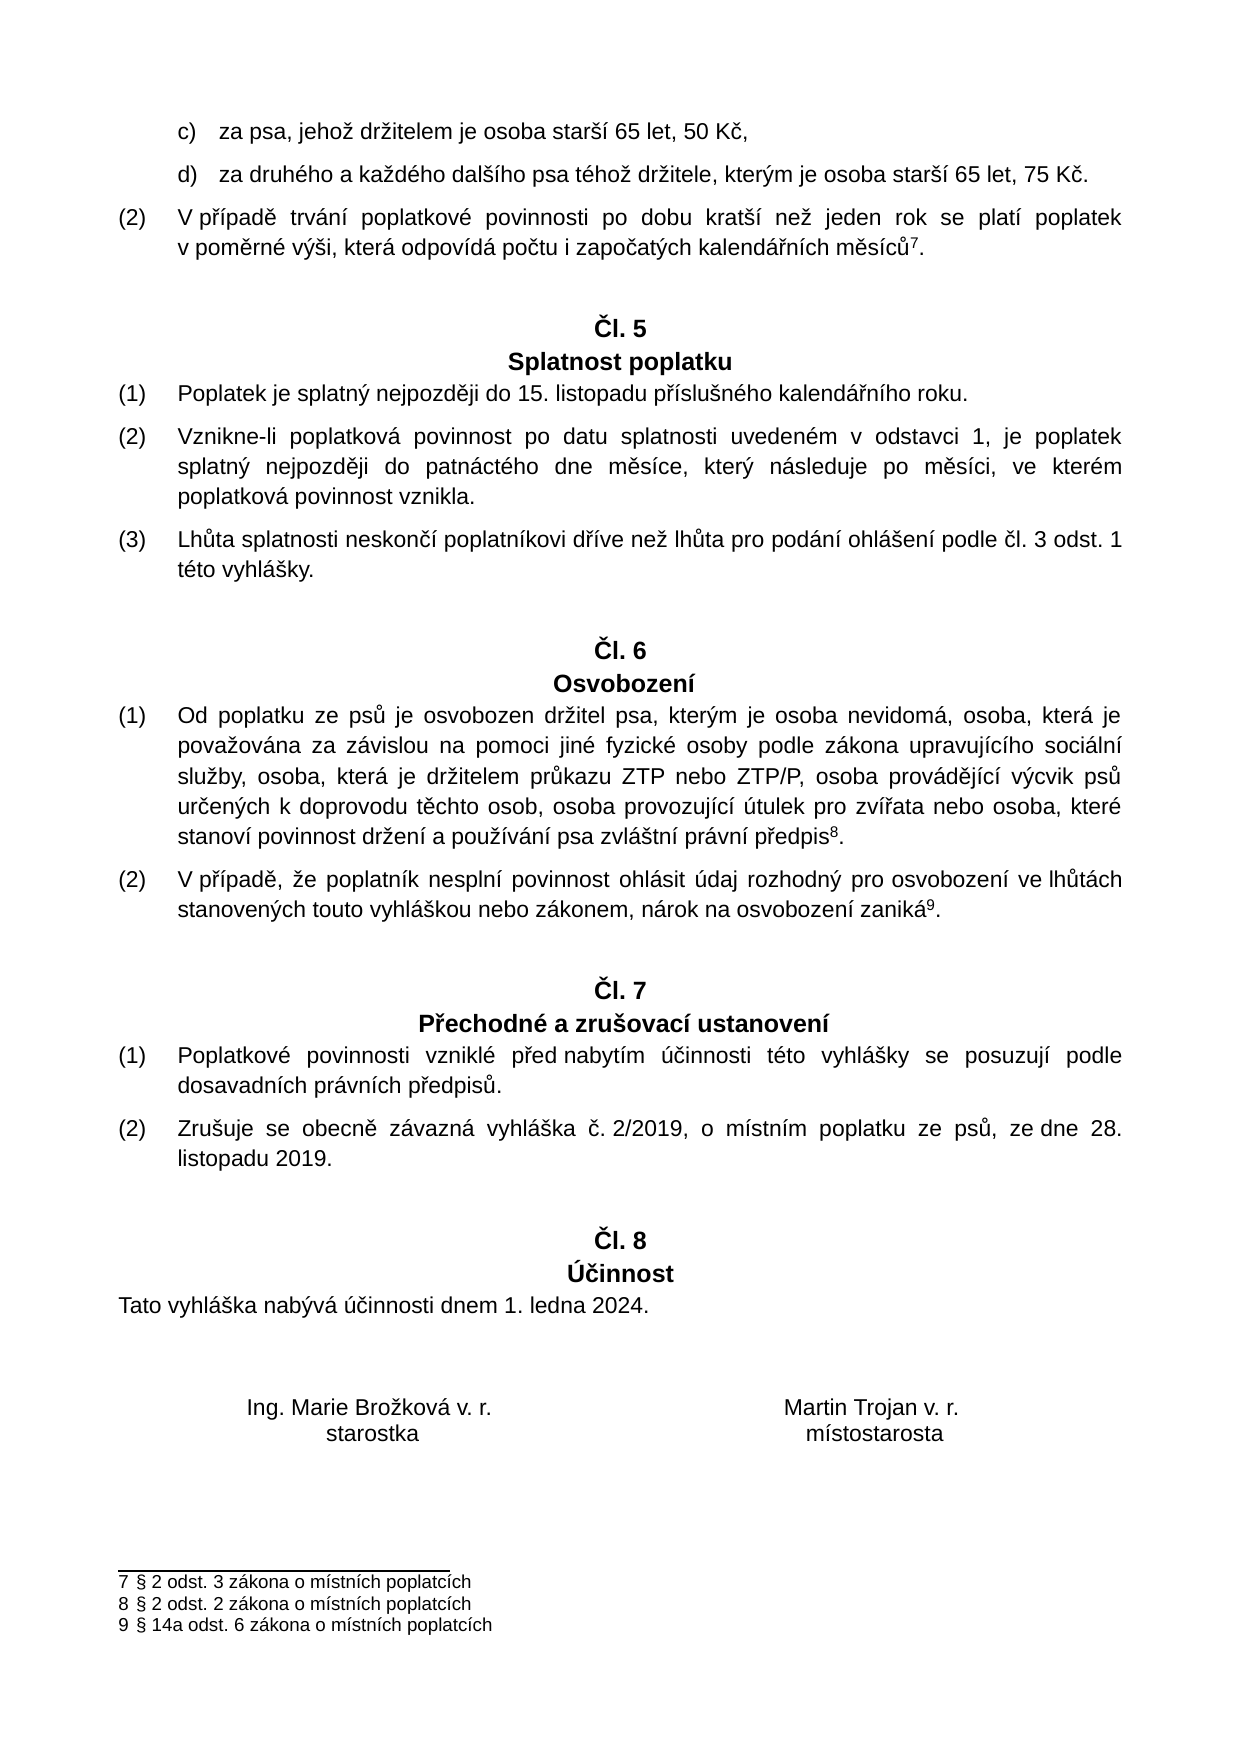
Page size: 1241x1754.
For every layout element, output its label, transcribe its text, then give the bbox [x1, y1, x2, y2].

list za psa, jehož držitelem je osoba starší 65 let, 50 Kč, [177, 118, 1122, 144]
list V případě trvání poplatkové povinnosti po dobu kratší než jeden rok se platí poplatek v poměrné výši, která odpovídá počtu i započatých kalendářních měsíců. [118, 203, 1122, 260]
subtitle Čl. 8 Účinnost [118, 1226, 1122, 1287]
list Vznikne-li poplatková povinnost po datu splatnosti uvedeném v odstavci 1, je poplatek splatný nejpozději do patnáctého dne měsíce, který následuje po měsíci, ve kterém poplatková povinnost vznikla. [118, 423, 1122, 509]
list Lhůta splatnosti neskončí poplatníkovi dříve než lhůta pro podání ohlášení podle čl. 3 odst. 1 této vyhlášky. [118, 526, 1122, 582]
subtitle Čl. 6 Osvobození [118, 636, 1122, 698]
list § 2 odst. 3 zákona o místních poplatcích [118, 1571, 1122, 1592]
list za druhého a každého dalšího psa téhož držitele, kterým je osoba starší 65 let, 75 Kč. [177, 161, 1122, 187]
text Tato vyhláška nabývá účinnosti dnem 1. ledna 2024. [118, 1292, 1122, 1318]
table_header Martin Trojan v. r. místostarosta [620, 1334, 1122, 1452]
subtitle Čl. 7 Přechodné a zrušovací ustanovení [118, 976, 1122, 1038]
list § 14a odst. 6 zákona o místních poplatcích [118, 1614, 1122, 1635]
list § 2 odst. 2 zákona o místních poplatcích [118, 1592, 1122, 1614]
list Poplatek je splatný nejpozději do 15. listopadu příslušného kalendářního roku. [118, 380, 1122, 406]
list V případě, že poplatník nesplní povinnost ohlásit údaj rozhodný pro osvobození ve lhůtách stanovených touto vyhláškou nebo zákonem, nárok na osvobození zaniká. [118, 866, 1122, 922]
list Od poplatku ze psů je osvobozen držitel psa, kterým je osoba nevidomá, osoba, která je považována za závislou na pomoci jiné fyzické osoby podle zákona upravujícího sociální služby, osoba, která je držitelem průkazu ZTP nebo ZTP/P, osoba provádějící výcvik psů určených k doprovodu těchto osob, osoba provozující útulek pro zvířata nebo osoba, které stanoví povinnost držení a používání psa zvláštní právní předpis. [118, 702, 1122, 849]
subtitle Čl. 5 Splatnost poplatku [118, 314, 1122, 376]
list Zrušuje se obecně závazná vyhláška č. 2/2019, o místním poplatku ze psů, ze dne 28. listopadu 2019. [118, 1115, 1122, 1172]
list Poplatkové povinnosti vzniklé před nabytím účinnosti této vyhlášky se posuzují podle dosavadních právních předpisů. [118, 1042, 1122, 1099]
table_header Ing. Marie Brožková v. r. starostka [118, 1334, 620, 1452]
